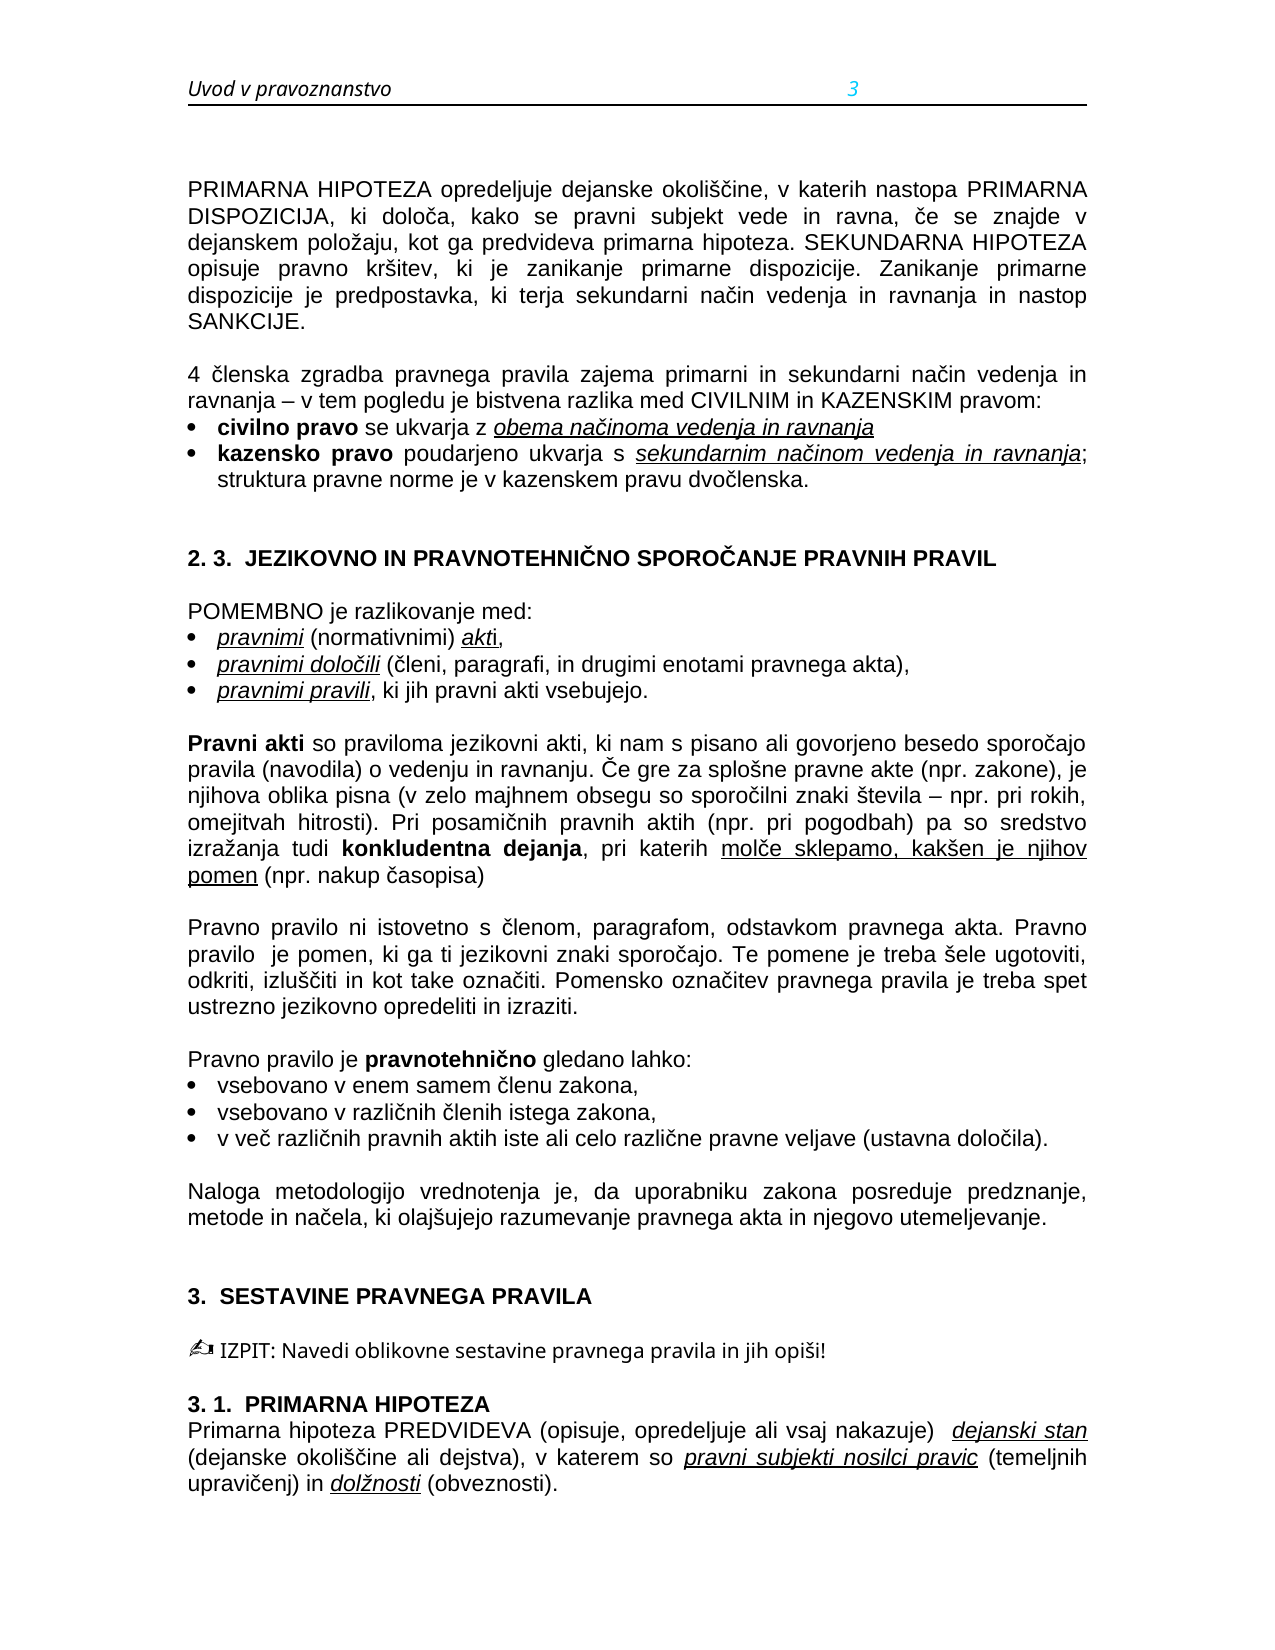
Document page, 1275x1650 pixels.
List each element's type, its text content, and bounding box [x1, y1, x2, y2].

list vsebovano v enem samem členu zakona, [187, 1072, 1087, 1099]
text ? IZPIT: Navedi oblikovne sestavine pravnega pravila in jih opiši! [187, 1336, 1087, 1364]
text 4 členska zgradba pravnega pravila zajema primarni in sekundarni način vedenja in ravnanja – v tem pogledu je bistvena razlika med CIVILNIM in KAZENSKIM pravom: [187, 361, 1087, 413]
list pravnimi pravili, ki jih pravni akti vsebujejo. [187, 677, 1087, 703]
text Primarna hipoteza PREDVIDEVA (opisuje, opredeljuje ali vsaj nakazuje) dejanski stan (dejanske okoliščine ali dejstva), v katerem so pravni subjekti nosilci pravic (temeljnih upravičenj) in dolžnosti (obveznosti). [187, 1417, 1087, 1496]
list vsebovano v različnih členih istega zakona, [187, 1099, 1087, 1125]
text POMEMBNO je razlikovanje med: [187, 598, 1087, 624]
text Pravni akti so praviloma jezikovni akti, ki nam s pisano ali govorjeno besedo sporočajo pravila (navodila) o vedenju in ravnanju. Če gre za splošne pravne akte (npr. zakone), je njihova oblika pisna (v zelo majhnem obsegu so sporočilni znaki števila – npr. pri rokih, omejitvah hitrosti). Pri posamičnih pravnih aktih (npr. pri pogodbah) pa so sredstvo izražanja tudi konkludentna dejanja, pri katerih molče sklepamo, kakšen je njihov pomen (npr. nakup časopisa) [187, 730, 1087, 888]
list pravnimi (normativnimi) akti, [187, 624, 1087, 651]
text Pravno pravilo ni istovetno s členom, paragrafom, odstavkom pravnega akta. Pravno pravilo je pomen, ki ga ti jezikovni znaki sporočajo. Te pomene je treba šele ugotoviti, odkriti, izluščiti in kot take označiti. Pomensko označitev pravnega pravila je treba spet ustrezno jezikovno opredeliti in izraziti. [187, 914, 1087, 1020]
text Pravno pravilo je pravnotehnično gledano lahko: [187, 1046, 1087, 1072]
list pravnimi določili (členi, paragrafi, in drugimi enotami pravnega akta), [187, 651, 1087, 677]
text 3. SESTAVINE PRAVNEGA PRAVILA [187, 1283, 1087, 1309]
text 2. 3. JEZIKOVNO IN PRAVNOTEHNIČNO SPOROČANJE PRAVNIH PRAVIL [187, 545, 1087, 572]
list civilno pravo se ukvarja z obema načinoma vedenja in ravnanja [187, 413, 1087, 440]
text PRIMARNA HIPOTEZA opredeljuje dejanske okoliščine, v katerih nastopa primarna dispozicija, ki določa, kako se pravni subjekt vede in ravna, če se znajde v dejanskem položaju, kot ga predvideva primarna hipoteza. SEKUNDARNA HIPOTEZA opisuje pravno kršitev, ki je zanikanje primarne dispozicije. Zanikanje primarne dispozicije je predpostavka, ki terja sekundarni način vedenja in ravnanja in nastop SANKCIJE. [187, 176, 1087, 334]
list kazensko pravo poudarjeno ukvarja s sekundarnim načinom vedenja in ravnanja; struktura pravne norme je v kazenskem pravu dvočlenska. [187, 440, 1087, 493]
list v več različnih pravnih aktih iste ali celo različne pravne veljave (ustavna določila). [187, 1125, 1087, 1151]
text 3. 1. PRIMARNA HIPOTEZA [187, 1391, 1087, 1417]
text Naloga metodologijo vrednotenja je, da uporabniku zakona posreduje predznanje, metode in načela, ki olajšujejo razumevanje pravnega akta in njegovo utemeljevanje. [187, 1178, 1087, 1231]
